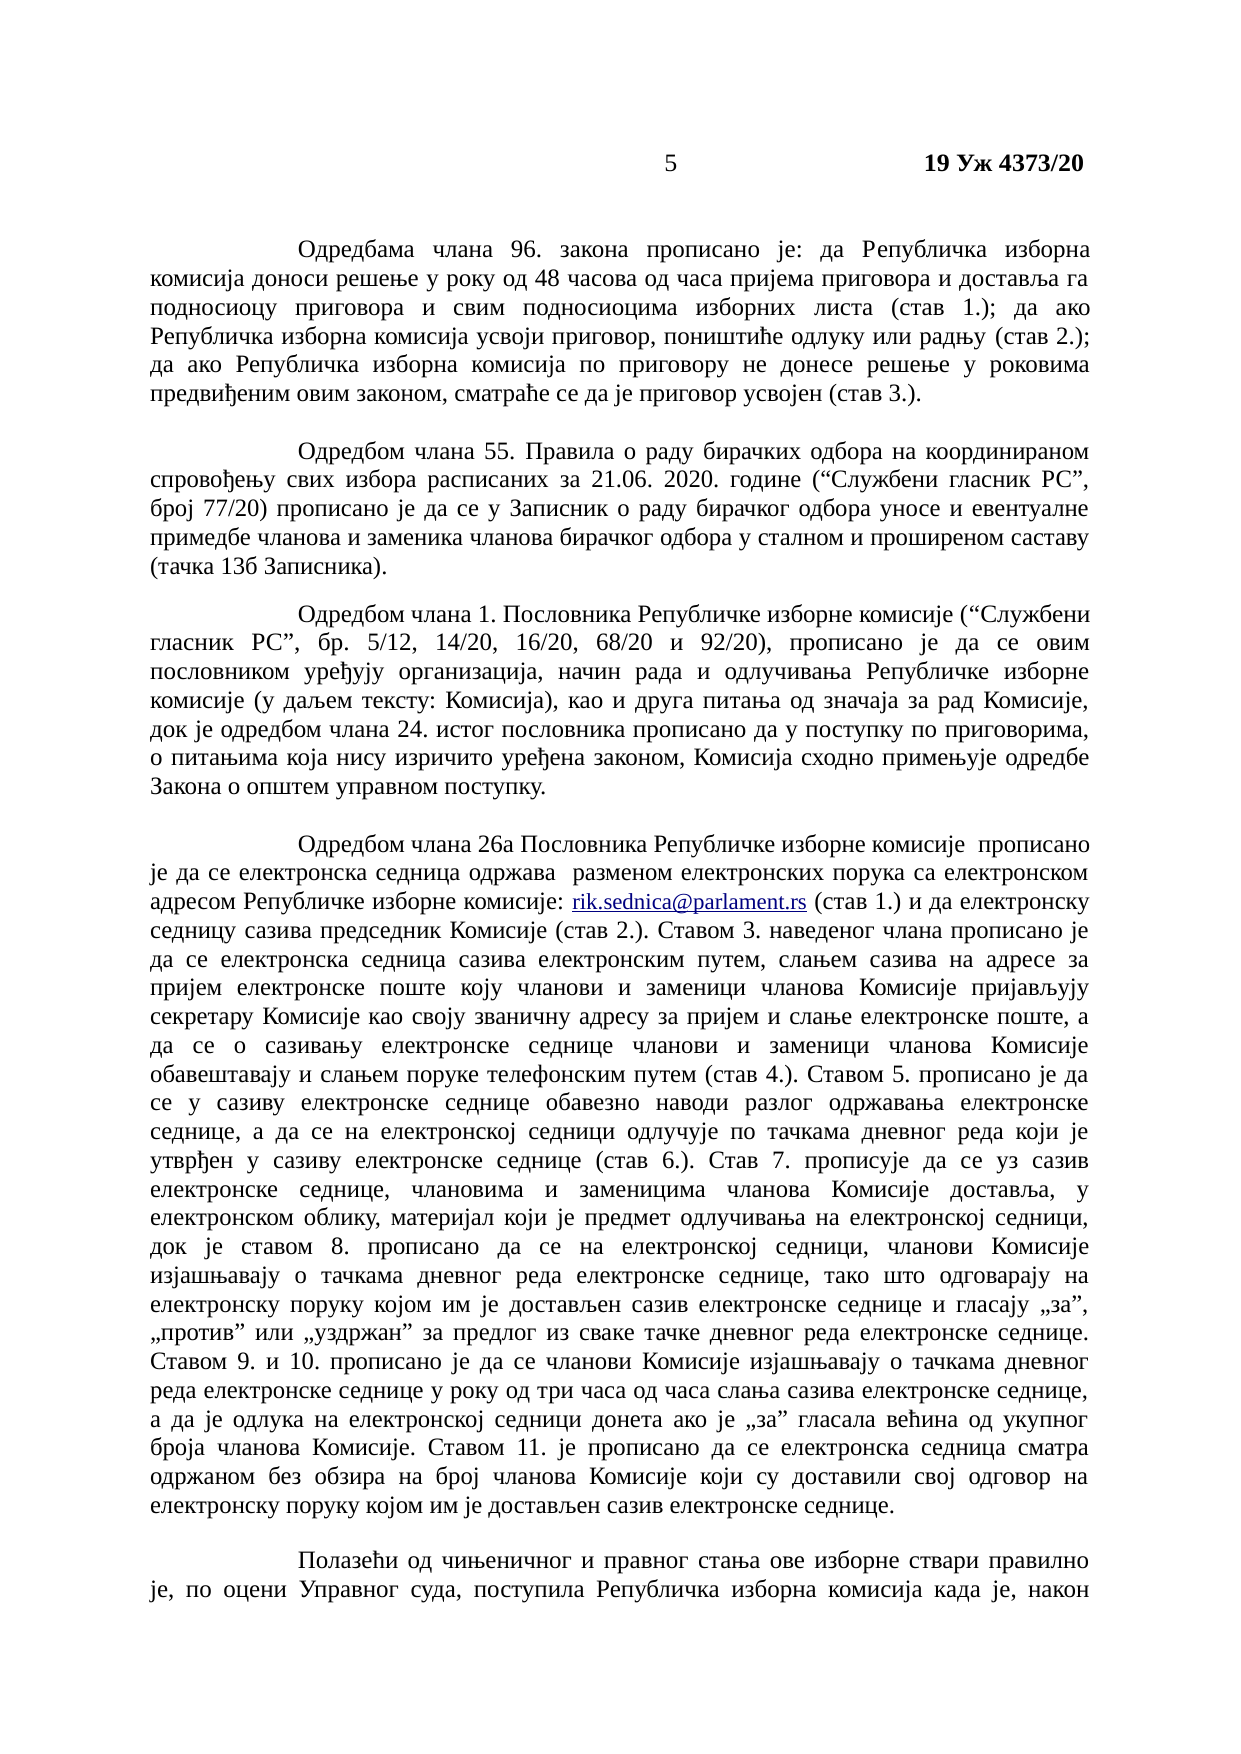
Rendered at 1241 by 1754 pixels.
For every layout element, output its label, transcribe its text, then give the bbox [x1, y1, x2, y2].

text Полазећи од чињеничног и правног стања ове изборне ствари правилно је, по оцени Управног суда, поступила Републичка изборна комисија када је, након [150, 1545, 1090, 1603]
text Одредбом члана 55. Правила о раду бирачких одбора на координираном спровођењу свих избора расписаних за 21.06. 2020. године (“Службени гласник РС”, број 77/20) прописано је да се у Записник о раду бирачког одбора уносе и евентуалне примедбе чланова и заменика чланова бирачког одбора у сталном и проширеном саставу (тачка 13б Записника). [150, 436, 1090, 579]
text Одредбом члана 26а Пословника Републичке изборне комисије прописано је да се електронска седница одржава разменом електронских порука са електронском адресом Републичке изборне комисије: rik.sednica@parlament.rs (став 1.) и да електронску седницу сазива председник Комисије (став 2.). Ставом 3. наведеног члана прописано је да се електронска седница сазива електронским путем, слањем сазива на адресе за пријем електронске поште коју чланови и заменици чланова Комисије пријављују секретару Комисије као своју званичну адресу за пријем и слање електронске поште, а да се о сазивању електронске седнице чланови и заменици чланова Комисије обавештавају и слањем поруке телефонским путем (став 4.). Ставом 5. прописано је да се у сазиву електронске седнице обавезно наводи разлог одржавања електронске седнице, а да се на електронској седници одлучује по тачкама дневног реда који је утврђен у сазиву електронске седнице (став 6.). Став 7. прописује да се уз сазив електронске седнице, члановима и заменицима чланова Комисије доставља, у електронском облику, материјал који је предмет одлучивања на електронској седници, док је ставом 8. прописано да се на електронској седници, чланови Комисије изјашњавају о тачкама дневног реда електронске седнице, тако што одговарају на електронску поруку којом им је достављен сазив електронске седнице и гласају „за”, „против” или „уздржан” за предлог из сваке тачке дневног реда електронске седнице. Ставом 9. и 10. прописано је да се чланови Комисије изјашњавају о тачкама дневног реда електронске седнице у року од три часа од часа слања сазива електронске седнице, а да је одлука на електронској седници донета ако је „за” гласала већина од укупног броја чланова Комисије. Ставом 11. је прописано да се електронска седница сматра одржаном без обзира на број чланова Комисије који су доставили свој одговор на електронску поруку којом им је достављен сазив електронске седнице. [150, 829, 1090, 1519]
text Одредбом члана 1. Пословника Републичке изборне комисије (“Службени гласник РС”, бр. 5/12, 14/20, 16/20, 68/20 и 92/20), прописано је да се овим пословником уређују организација, начин рада и одлучивања Републичке изборне комисије (у даљем тексту: Комисија), као и друга питања од значаја за рад Комисије, док је одредбом члана 24. истог пословника прописано да у поступку по приговорима, о питањима која нису изричито уређена законом, Комисија сходно примењује одредбе Закона о општем управном поступку. [150, 599, 1090, 800]
text Одредбама члана 96. закона прописано је: да Републичка изборна комисија доноси решење у року од 48 часова од часа пријема приговора и доставља га подносиоцу приговора и свим подносиоцима изборних листа (став 1.); да ако Републичка изборна комисија усвоји приговор, поништиће одлуку или радњу (став 2.); да ако Републичка изборна комисија по приговору не донесе решење у роковима предвиђеним овим законом, сматраће се да је приговор усвојен (став 3.). [150, 234, 1090, 407]
